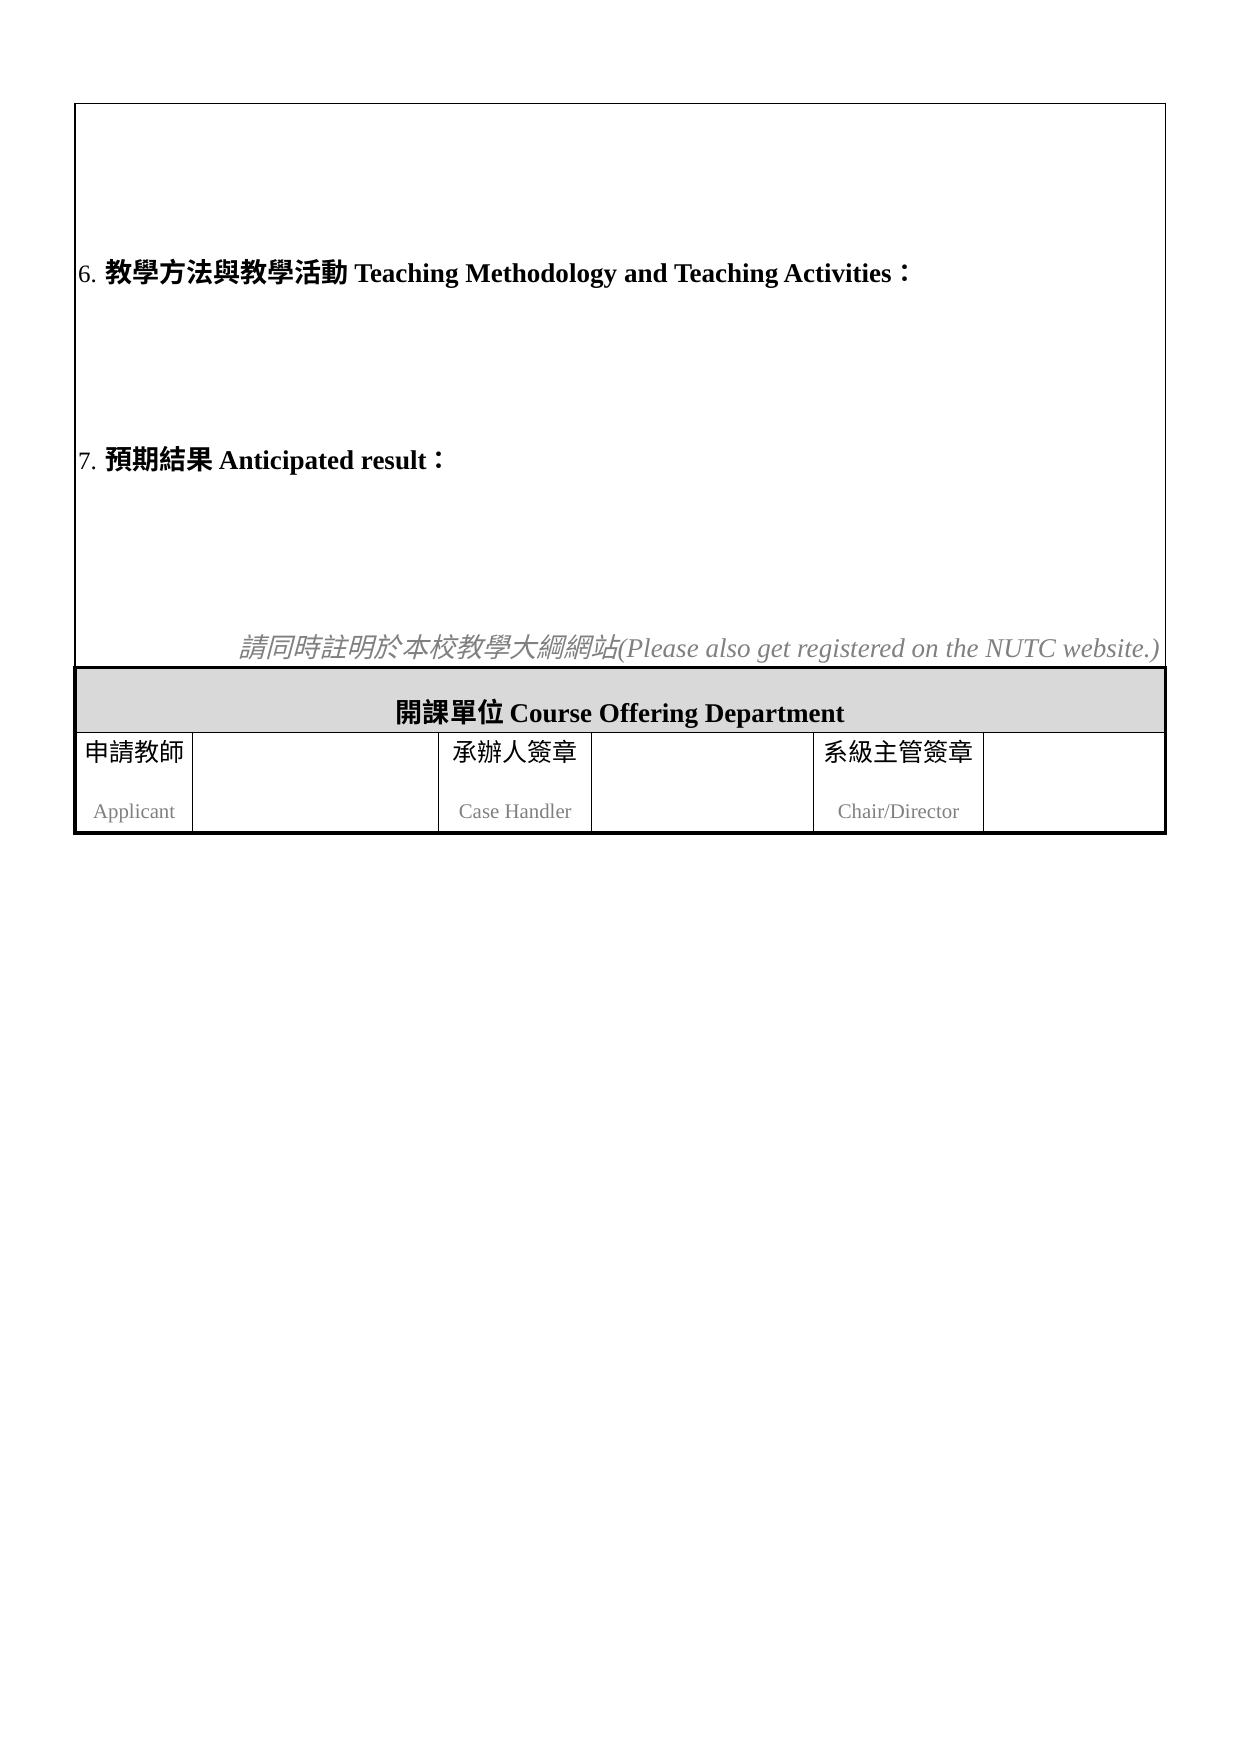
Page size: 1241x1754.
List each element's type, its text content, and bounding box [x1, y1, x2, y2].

table_cell 承辦人簽章 Case Handler [439, 733, 591, 831]
table_cell 系級主管簽章 Chair/Director [814, 733, 983, 831]
table_cell 開設全英語教學的原因Reasons for English Language Instruction： 學生課程預選前規定Pre-elected Course or Special Regulations： 教學目標Teaching Objective： 課程大綱Course Syllabus： 教材和參考文獻Textbook(s) and References： 教學方法與教學活動Teaching Methodology and Teaching Activities： 預期結果Anticipated result： 請同時註明於本校教學大綱網站(Please also get registered on the NUTC website.) [76, 104, 1165, 666]
table_cell [984, 733, 1164, 831]
table_cell 申請教師 Applicant [77, 733, 192, 831]
table_cell 開課單位Course Offering Department [77, 669, 1164, 732]
table_cell [592, 733, 813, 831]
table_cell [193, 733, 438, 831]
